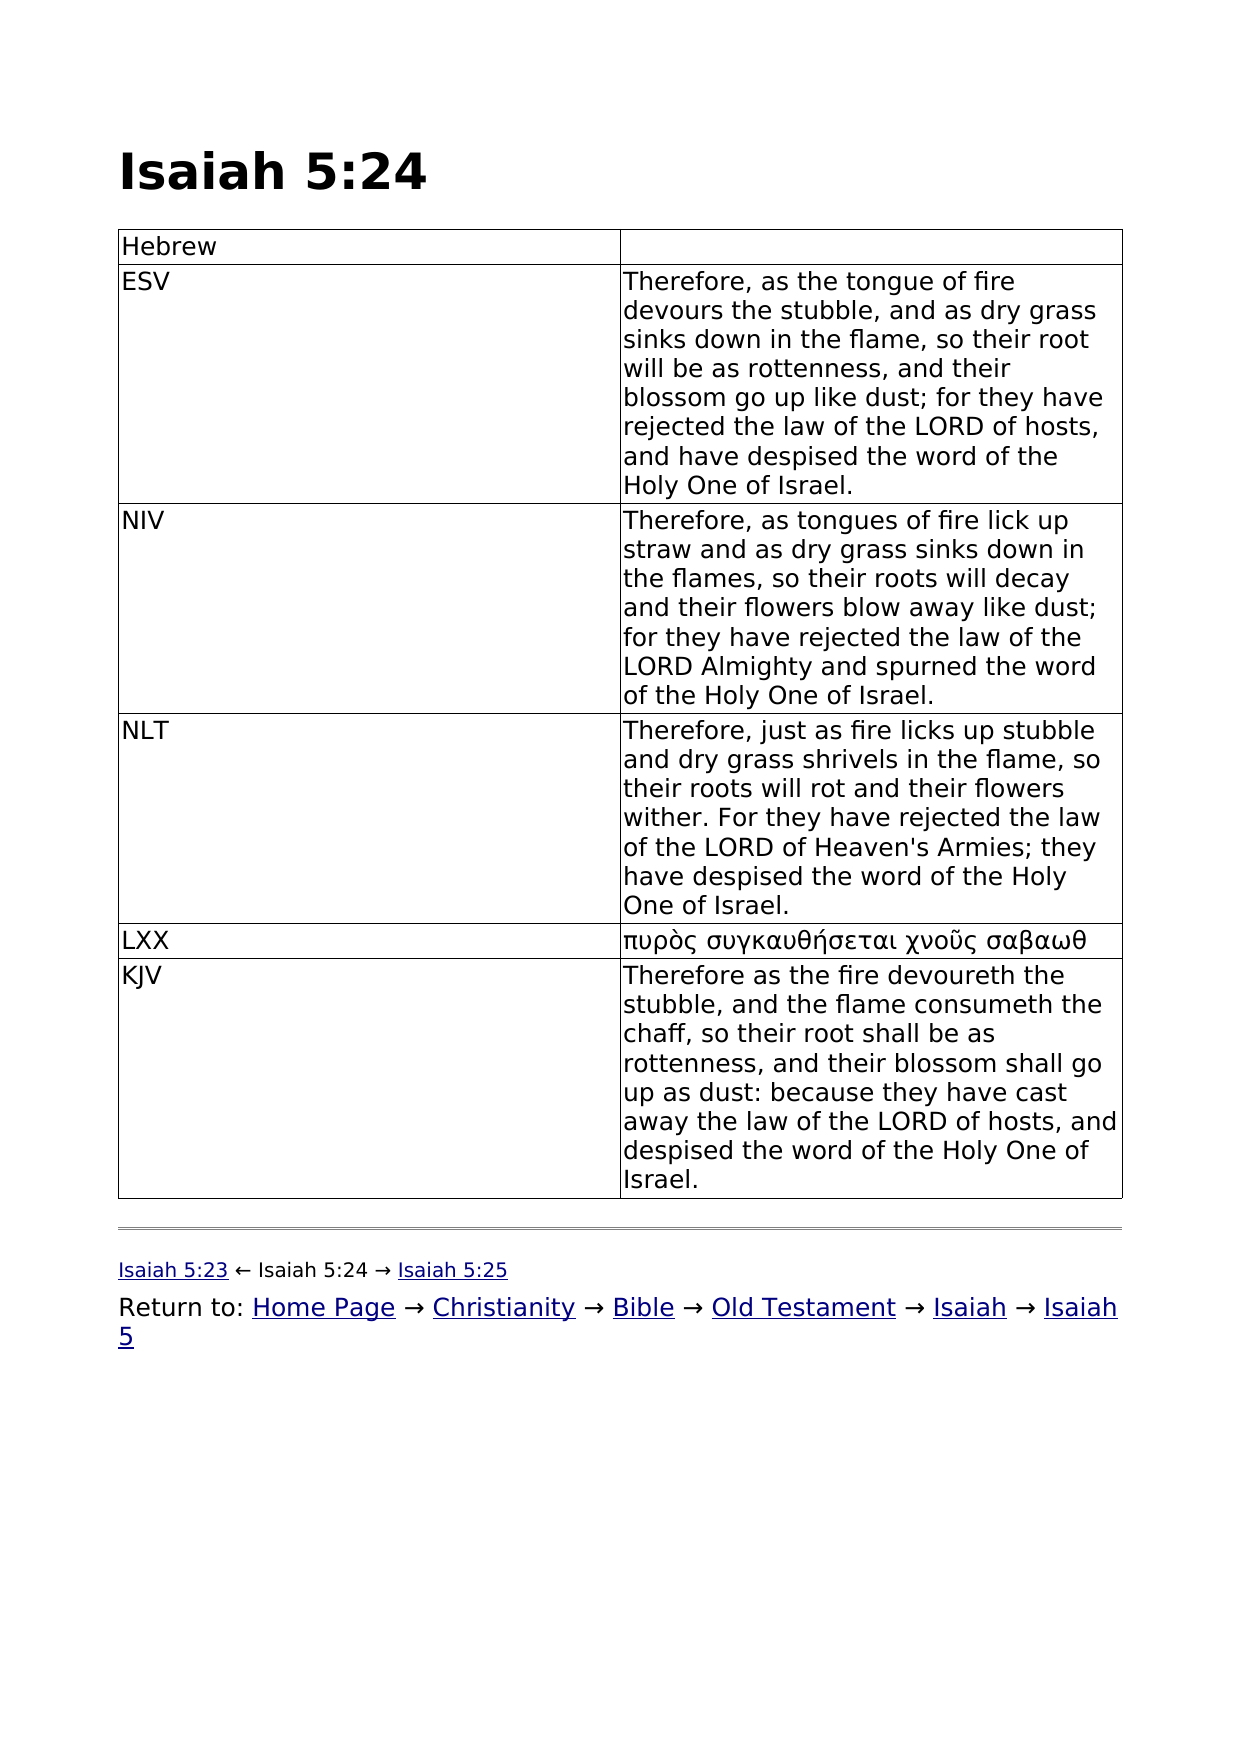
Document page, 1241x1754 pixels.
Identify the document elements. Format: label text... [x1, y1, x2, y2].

table_header Hebrew [119, 230, 620, 264]
table_cell Therefore, as the tongue of fire devours the stubble, and as dry grass sinks down in the flame, so their root will be as rottenness, and their blossom go up like dust; for they have rejected the law of the LORD of hosts, and have despised the word of the Holy One of Israel. [621, 265, 1122, 503]
text Isaiah 5:23 ← Isaiah 5:24 → Isaiah 5:25 [118, 1259, 1122, 1293]
table_cell ESV [119, 265, 620, 503]
subtitle Isaiah 5:24 [118, 143, 1122, 201]
table_cell Therefore as the fire devoureth the stubble, and the flame consumeth the chaff, so their root shall be as rottenness, and their blossom shall go up as dust: because they have cast away the law of the LORD of hosts, and despised the word of the Holy One of Israel. [621, 959, 1122, 1198]
table_cell Therefore, as tongues of fire lick up straw and as dry grass sinks down in the flames, so their roots will decay and their flowers blow away like dust; for they have rejected the law of the LORD Almighty and spurned the word of the Holy One of Israel. [621, 504, 1122, 713]
table_cell LXX [119, 924, 620, 958]
table_cell πυρὸς συγκαυθήσεται χνοῦς σαβαωθ [621, 924, 1122, 958]
table_cell NLT [119, 714, 620, 923]
text Return to: Home Page → Christianity → Bible → Old Testament → Isaiah → Isaiah 5 [118, 1293, 1122, 1351]
table_cell Therefore, just as fire licks up stubble and dry grass shrivels in the flame, so their roots will rot and their flowers wither. For they have rejected the law of the LORD of Heaven's Armies; they have despised the word of the Holy One of Israel. [621, 714, 1122, 923]
table_header [621, 230, 1122, 264]
table_cell NIV [119, 504, 620, 713]
table_cell KJV [119, 959, 620, 1198]
